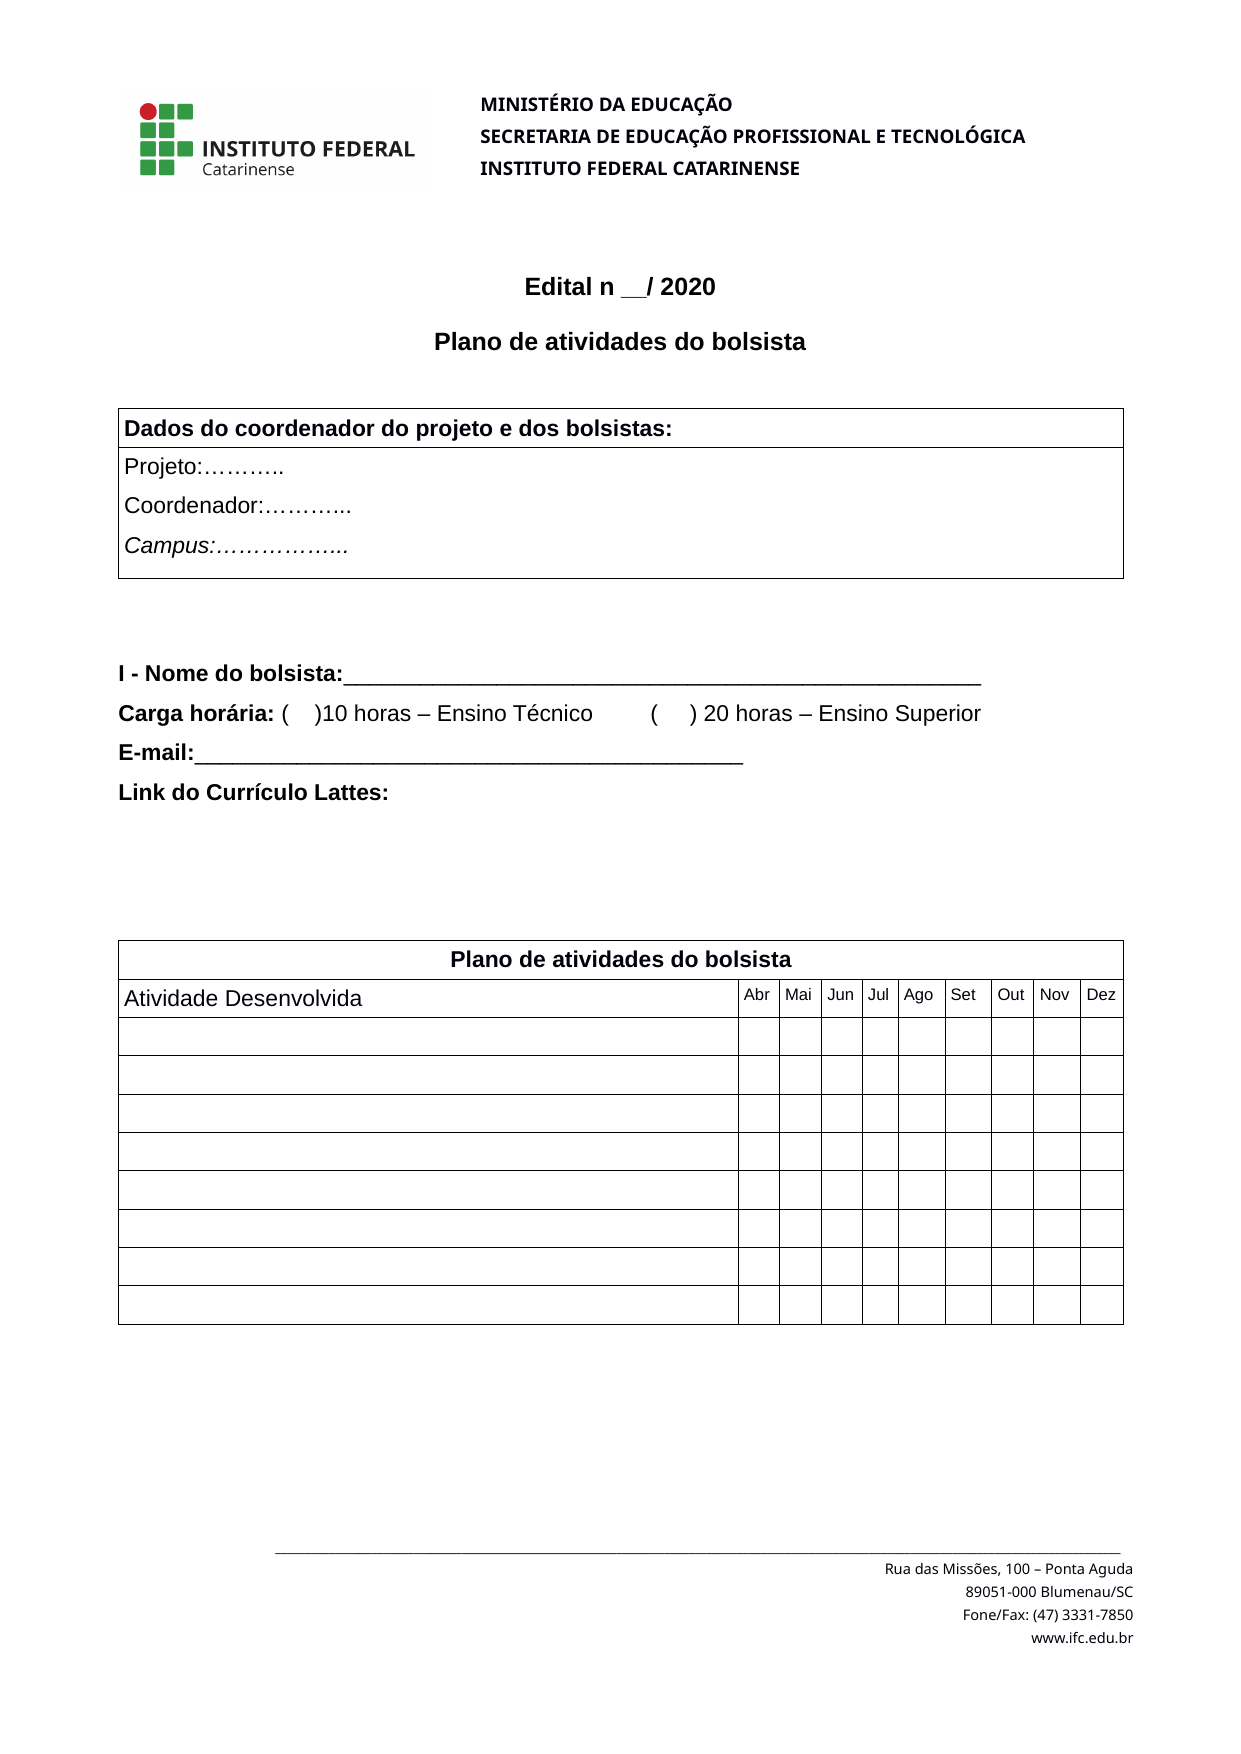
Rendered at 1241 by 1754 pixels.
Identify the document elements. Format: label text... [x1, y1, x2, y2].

table_cell [1034, 1018, 1080, 1055]
table_cell [863, 1133, 898, 1170]
table_cell [119, 1095, 738, 1132]
table_cell Nov [1034, 980, 1080, 1017]
table_cell [739, 1248, 779, 1285]
table_cell [119, 1248, 738, 1285]
table_cell [1081, 1133, 1123, 1170]
table_cell [780, 1286, 821, 1323]
table_cell [739, 1171, 779, 1208]
table_cell [992, 1171, 1033, 1208]
table_cell [899, 1133, 945, 1170]
table_cell Ago [899, 980, 945, 1017]
table_cell Jul [863, 980, 898, 1017]
table_cell [946, 1248, 991, 1285]
table_cell [119, 1210, 738, 1247]
table_cell [946, 1133, 991, 1170]
table_cell [739, 1286, 779, 1323]
table_cell [992, 1248, 1033, 1285]
table_cell [899, 1056, 945, 1093]
table_cell [1034, 1133, 1080, 1170]
table_cell [992, 1286, 1033, 1323]
table_cell [822, 1248, 862, 1285]
table_cell [946, 1286, 991, 1323]
text Link do Currículo Lattes: [118, 778, 1122, 805]
table_cell [863, 1210, 898, 1247]
table_header Dados do coordenador do projeto e dos bolsistas: [119, 409, 1123, 447]
table_cell [822, 1018, 862, 1055]
table_cell [992, 1133, 1033, 1170]
table_cell [780, 1248, 821, 1285]
table_cell [863, 1095, 898, 1132]
table_cell [1034, 1095, 1080, 1132]
table_cell [1081, 1056, 1123, 1093]
table_cell [739, 1018, 779, 1055]
table_cell [899, 1018, 945, 1055]
table_cell [739, 1095, 779, 1132]
table_cell [780, 1056, 821, 1093]
table_cell Atividade Desenvolvida [119, 980, 738, 1017]
table_cell Abr [739, 980, 779, 1017]
table_cell [946, 1210, 991, 1247]
table_cell [1034, 1210, 1080, 1247]
text I - Nome do bolsista:__________________________________________________ [118, 660, 1122, 686]
table_cell [992, 1210, 1033, 1247]
table_cell [780, 1018, 821, 1055]
table_cell [899, 1095, 945, 1132]
table_cell [822, 1056, 862, 1093]
table_cell [1034, 1248, 1080, 1285]
table_cell [780, 1210, 821, 1247]
table_cell [992, 1018, 1033, 1055]
table_cell [119, 1171, 738, 1208]
list Edital n __/ 2020 [118, 272, 1122, 300]
text Carga horária: ( )10 horas – Ensino Técnico ( ) 20 horas – Ensino Superior [118, 699, 1122, 726]
table_cell [863, 1171, 898, 1208]
table_cell [119, 1018, 738, 1055]
table_cell [780, 1133, 821, 1170]
table_cell [1081, 1171, 1123, 1208]
table_cell [899, 1171, 945, 1208]
table_cell Projeto:……….. Coordenador:………... Campus:……………... [119, 448, 1123, 578]
table_cell [946, 1056, 991, 1093]
table_cell [946, 1171, 991, 1208]
table_cell [822, 1095, 862, 1132]
table_cell [739, 1210, 779, 1247]
table_cell Mai [780, 980, 821, 1017]
table_cell [863, 1248, 898, 1285]
table_cell [1081, 1248, 1123, 1285]
table_cell [822, 1286, 862, 1323]
table_cell [1034, 1286, 1080, 1323]
table_cell Dez [1081, 980, 1123, 1017]
table_cell [739, 1056, 779, 1093]
table_cell [822, 1133, 862, 1170]
table_cell [119, 1056, 738, 1093]
table_cell [780, 1171, 821, 1208]
table_cell [822, 1210, 862, 1247]
table_cell [119, 1286, 738, 1323]
table_cell [119, 1133, 738, 1170]
table_cell [946, 1095, 991, 1132]
list Plano de atividades do bolsista [118, 327, 1122, 356]
table_cell [863, 1286, 898, 1323]
table_cell [1081, 1210, 1123, 1247]
table_header Plano de atividades do bolsista [119, 941, 1123, 978]
table_cell Set [946, 980, 991, 1017]
table_cell [822, 1171, 862, 1208]
text E-mail:___________________________________________ [118, 739, 1122, 765]
table_cell [899, 1210, 945, 1247]
table_cell [863, 1018, 898, 1055]
table_cell [1034, 1171, 1080, 1208]
table_cell Jun [822, 980, 862, 1017]
table_cell [1081, 1286, 1123, 1323]
table_cell [1081, 1018, 1123, 1055]
table_cell Out [992, 980, 1033, 1017]
table_cell [739, 1133, 779, 1170]
table_cell [992, 1056, 1033, 1093]
table_cell [1034, 1056, 1080, 1093]
table_cell [1081, 1095, 1123, 1132]
table_cell [899, 1286, 945, 1323]
table_cell [992, 1095, 1033, 1132]
table_cell [863, 1056, 898, 1093]
table_cell [946, 1018, 991, 1055]
table_cell [899, 1248, 945, 1285]
table_cell [780, 1095, 821, 1132]
